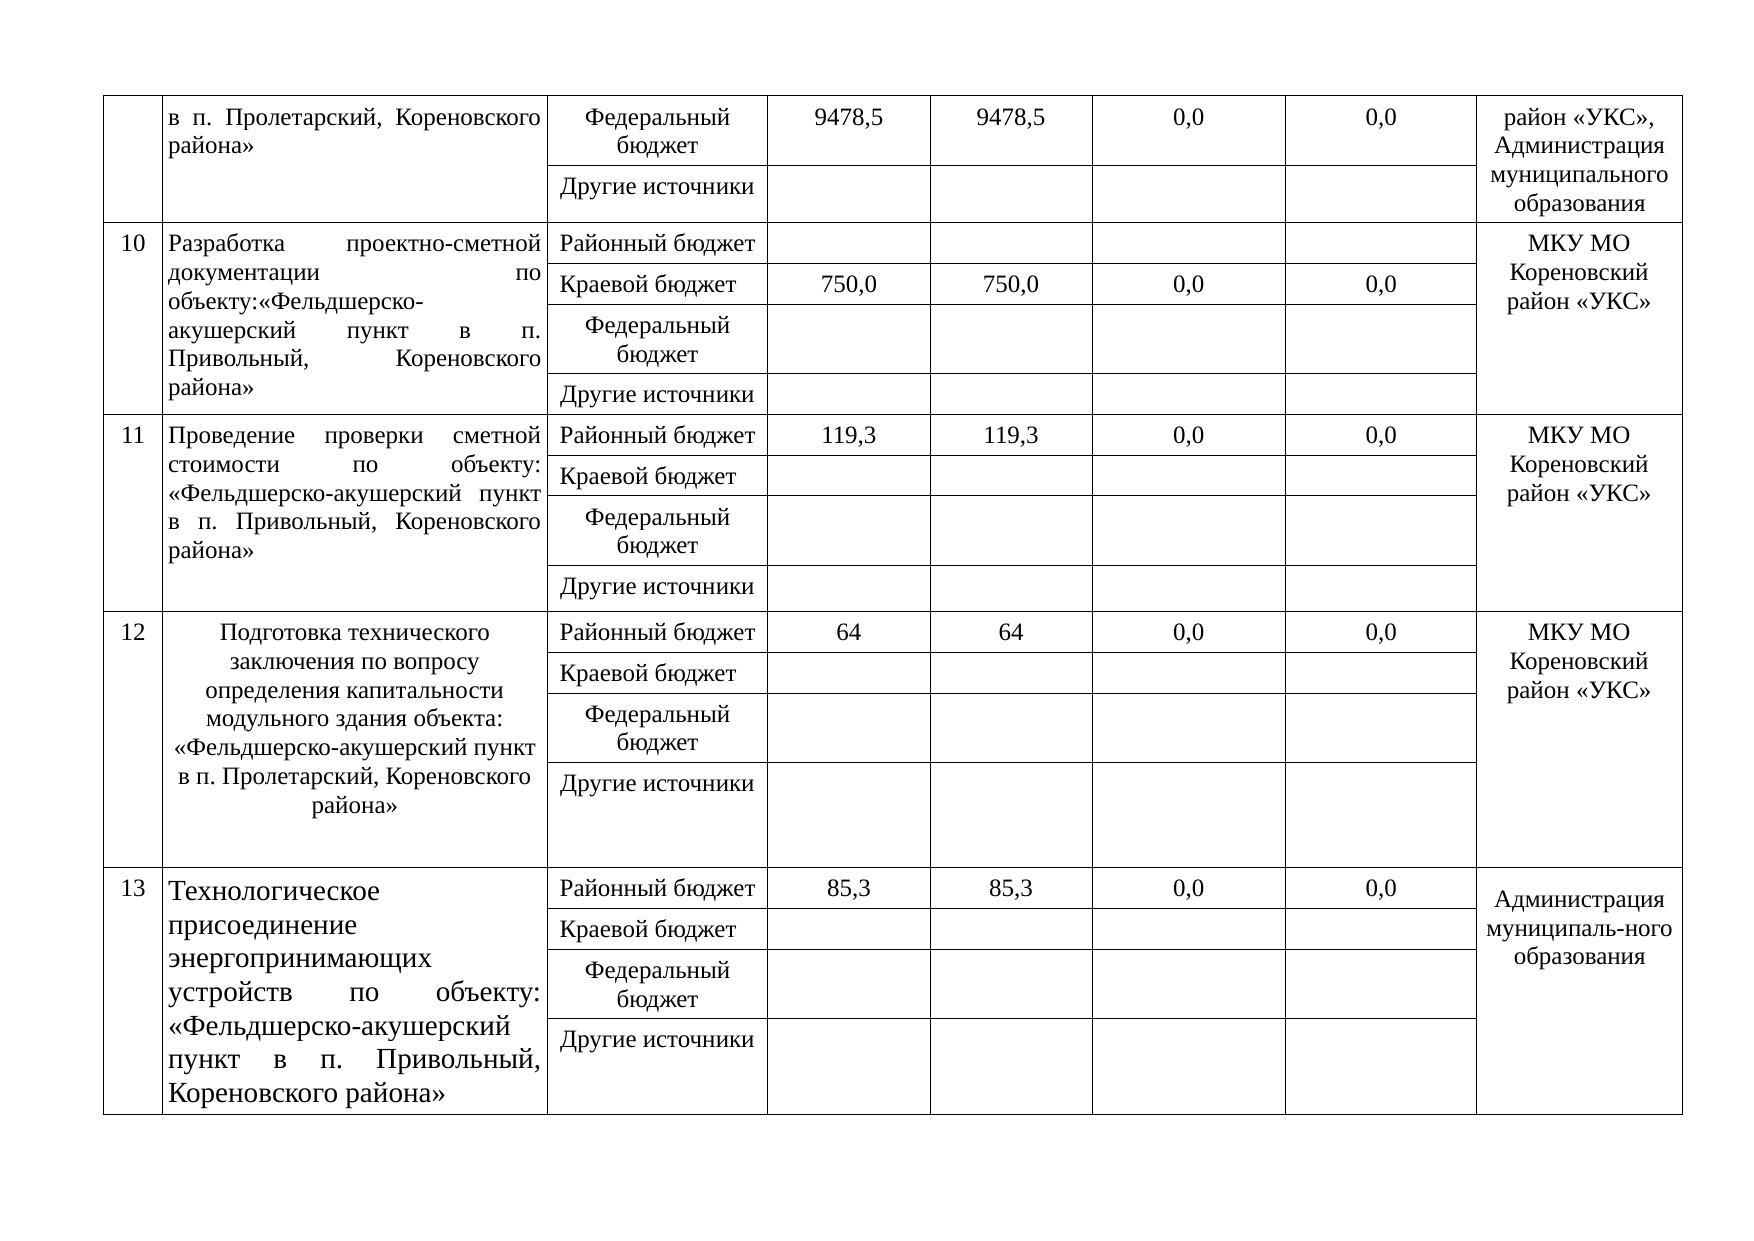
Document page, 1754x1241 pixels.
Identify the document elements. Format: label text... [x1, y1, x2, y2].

table_cell 11 [104, 415, 162, 611]
table_cell Разработка проектно-сметной документации по объекту:«Фельдшерско-акушерский пункт в п. Привольный, Кореновского района» [163, 223, 547, 414]
table_cell 750,0 [768, 264, 930, 304]
table_cell Районный бюджет [548, 223, 767, 263]
table_cell [1286, 374, 1476, 414]
table_cell 64 [768, 612, 930, 652]
table_cell [768, 496, 930, 565]
table_cell Другие источники [548, 763, 767, 867]
table_cell [768, 223, 930, 263]
table_cell 85,3 [768, 868, 930, 908]
table_cell 85,3 [931, 868, 1092, 908]
table_cell [768, 566, 930, 611]
table_cell [1286, 496, 1476, 565]
table_cell Проведение проверки сметной стоимости по объекту: «Фельдшерско-акушерский пункт в п. Привольный, Кореновского района» [163, 415, 547, 611]
table_cell [1286, 653, 1476, 692]
table_cell [931, 456, 1092, 495]
table_cell 0,0 [1093, 868, 1285, 908]
table_cell [1286, 456, 1476, 495]
table_cell Другие источники [548, 166, 767, 222]
table_cell [1093, 166, 1285, 222]
table_cell 12 [104, 612, 162, 867]
table_cell Федеральный бюджет [548, 96, 767, 165]
table_cell [1093, 305, 1285, 373]
table_cell [768, 653, 930, 692]
table_cell 0,0 [1286, 96, 1476, 165]
table_cell [931, 1019, 1092, 1114]
table_cell Краевой бюджет [548, 456, 767, 495]
table_cell [768, 950, 930, 1018]
table_cell [768, 456, 930, 495]
table_cell Другие источники [548, 374, 767, 414]
table_cell Краевой бюджет [548, 909, 767, 949]
table_cell Краевой бюджет [548, 653, 767, 692]
table_cell 0,0 [1093, 612, 1285, 652]
table_cell [768, 1019, 930, 1114]
table_cell 0,0 [1093, 264, 1285, 304]
table_cell [931, 305, 1092, 373]
table_cell [1286, 694, 1476, 762]
table_cell 10 [104, 223, 162, 414]
table_cell [1286, 950, 1476, 1018]
table_cell [1093, 950, 1285, 1018]
table_cell [1093, 374, 1285, 414]
table_cell Краевой бюджет [548, 264, 767, 304]
table_cell Районный бюджет [548, 868, 767, 908]
table_cell [931, 223, 1092, 263]
table_cell 0,0 [1093, 415, 1285, 455]
table_cell [1093, 763, 1285, 867]
table_cell Подготовка технического заключения по вопросу определения капитальности модульного здания объекта: «Фельдшерско-акушерский пункт в п. Пролетарский, Кореновского района» [163, 612, 547, 867]
table_cell 0,0 [1286, 868, 1476, 908]
table_cell [768, 305, 930, 373]
table_cell Технологическое присоединение энергопринимающих устройств по объекту: «Фельдшерско-акушерский пункт в п. Привольный, Кореновского района» [163, 868, 547, 1114]
table_cell Федеральный бюджет [548, 305, 767, 373]
table_cell [931, 496, 1092, 565]
table_cell [1286, 223, 1476, 263]
table_cell [1093, 456, 1285, 495]
table_cell 0,0 [1093, 96, 1285, 165]
table_cell Администрация муниципаль-ного образования [1477, 868, 1682, 1114]
table_cell МКУ МО Кореновский район «УКС» [1477, 612, 1682, 867]
table_cell [1286, 566, 1476, 611]
table_cell МКУ МО Кореновский район «УКС» [1477, 415, 1682, 611]
table_cell 119,3 [768, 415, 930, 455]
table_cell [1286, 305, 1476, 373]
table_cell [768, 694, 930, 762]
table_cell Районный бюджет [548, 415, 767, 455]
table_cell Другие источники [548, 566, 767, 611]
table_cell [768, 166, 930, 222]
table_cell Федеральный бюджет [548, 694, 767, 762]
table_cell [1093, 496, 1285, 565]
table_cell 750,0 [931, 264, 1092, 304]
table_cell Федеральный бюджет [548, 496, 767, 565]
table_cell 119,3 [931, 415, 1092, 455]
table_cell [768, 374, 930, 414]
table_cell [1093, 223, 1285, 263]
table_cell 0,0 [1286, 264, 1476, 304]
table_cell 64 [931, 612, 1092, 652]
table_cell [931, 694, 1092, 762]
table_cell [768, 763, 930, 867]
table_cell [931, 653, 1092, 692]
table_cell 9478,5 [931, 96, 1092, 165]
table_cell [1093, 653, 1285, 692]
table_cell 9478,5 [768, 96, 930, 165]
table_cell [931, 950, 1092, 1018]
table_cell МКУ МО Кореновский район «УКС» [1477, 223, 1682, 414]
table_cell [931, 374, 1092, 414]
table_cell [931, 763, 1092, 867]
table_cell Федеральный бюджет [548, 950, 767, 1018]
table_cell [931, 566, 1092, 611]
table_cell [1093, 1019, 1285, 1114]
table_cell [768, 909, 930, 949]
table_cell [1093, 694, 1285, 762]
table_cell [1093, 566, 1285, 611]
table_cell [1286, 166, 1476, 222]
table_cell Районный бюджет [548, 612, 767, 652]
table_cell [931, 909, 1092, 949]
table_cell 0,0 [1286, 415, 1476, 455]
table_cell 13 [104, 868, 162, 1114]
table_cell [931, 166, 1092, 222]
table_cell [1286, 763, 1476, 867]
table_cell Другие источники [548, 1019, 767, 1114]
table_cell [1286, 1019, 1476, 1114]
table_cell [1093, 909, 1285, 949]
table_cell 0,0 [1286, 612, 1476, 652]
table_cell [1286, 909, 1476, 949]
